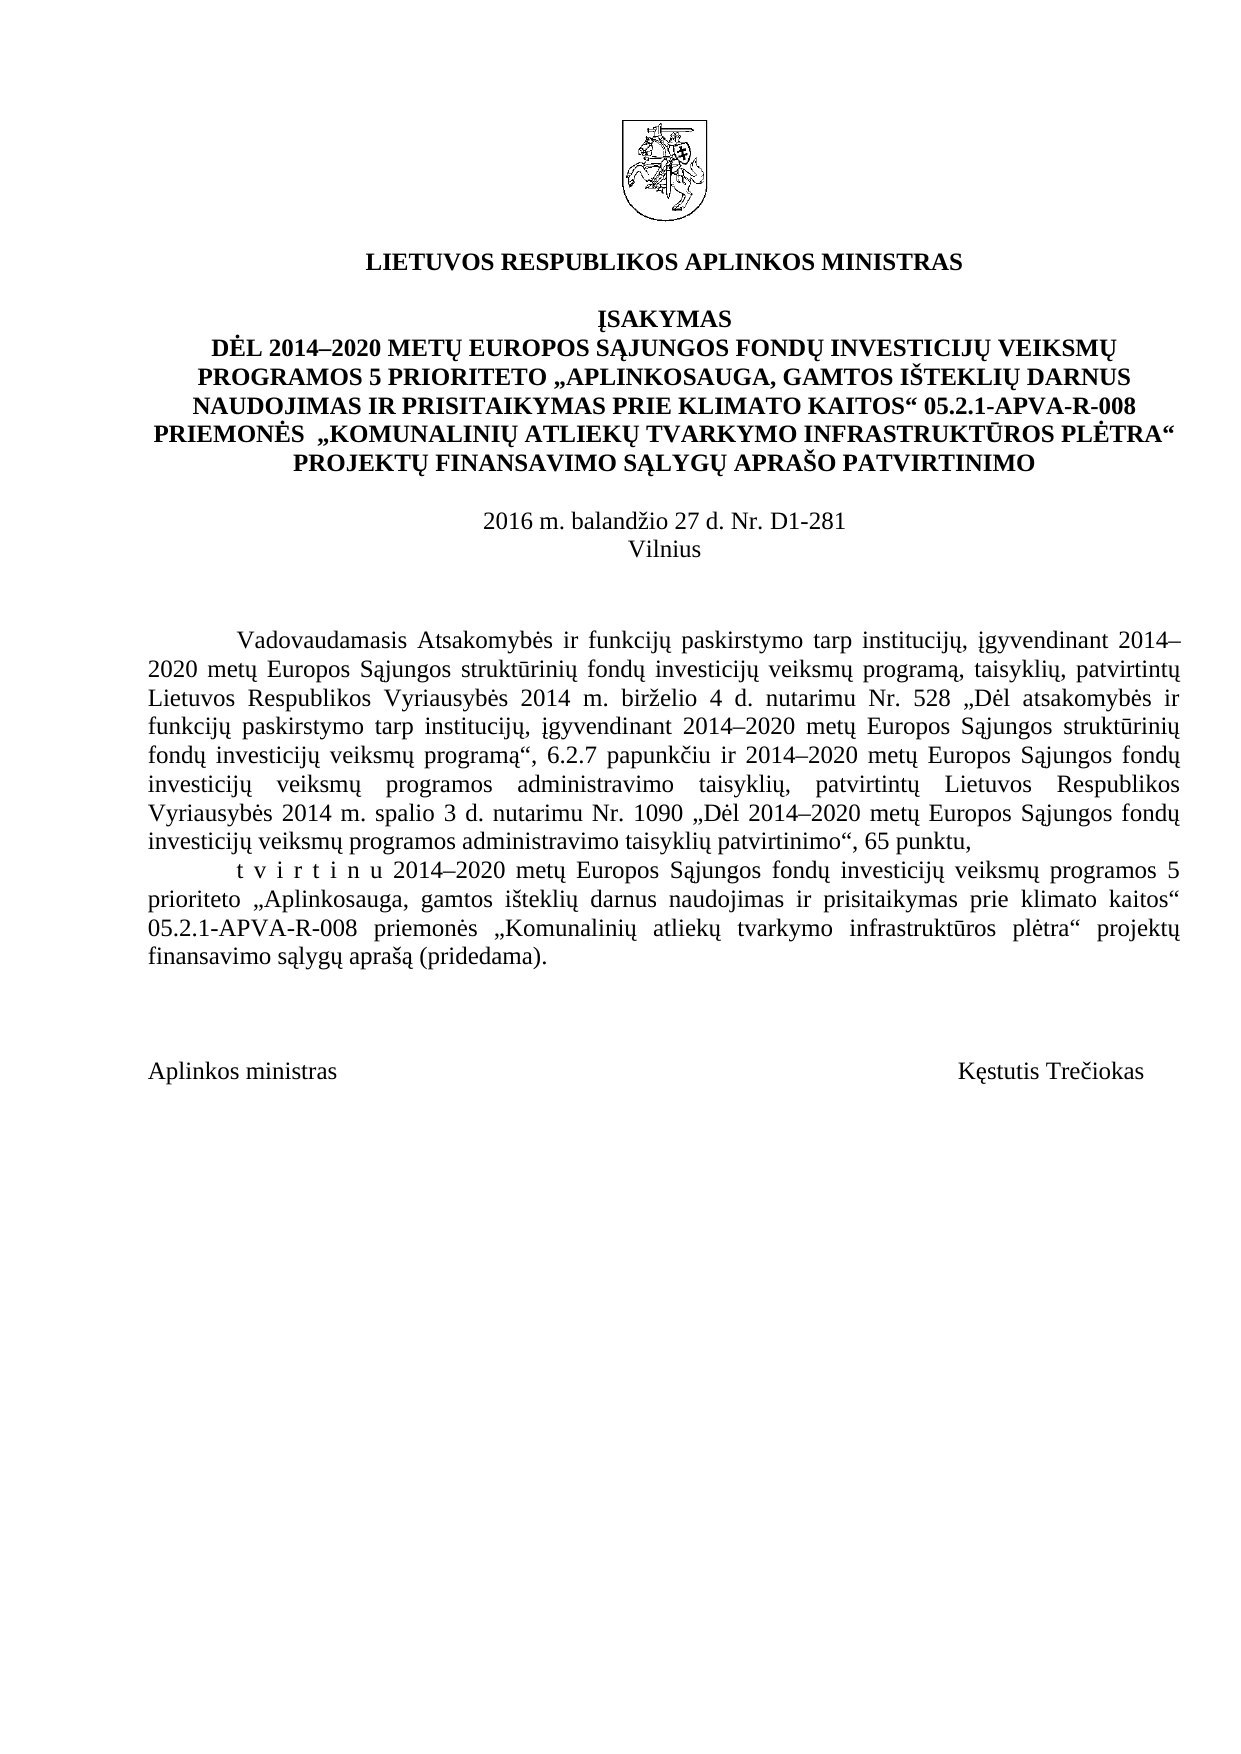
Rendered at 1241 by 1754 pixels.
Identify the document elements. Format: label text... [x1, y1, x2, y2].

text ĮSAKYMAS [148, 304, 1181, 333]
text Vadovaudamasis Atsakomybės ir funkcijų paskirstymo tarp institucijų, įgyvendinant 2014–2020 metų Europos Sąjungos struktūrinių fondų investicijų veiksmų programą, taisyklių, patvirtintų Lietuvos Respublikos Vyriausybės 2014 m. birželio 4 d. nutarimu Nr. 528 „Dėl atsakomybės ir funkcijų paskirstymo tarp institucijų, įgyvendinant 2014–2020 metų Europos Sąjungos struktūrinių fondų investicijų veiksmų programą“, 6.2.7 papunkčiu ir 2014–2020 metų Europos Sąjungos fondų investicijų veiksmų programos administravimo taisyklių, patvirtintų Lietuvos Respublikos Vyriausybės 2014 m. spalio 3 d. nutarimu Nr. 1090 „Dėl 2014–2020 metų Europos Sąjungos fondų investicijų veiksmų programos administravimo taisyklių patvirtinimo“, 65 punktu, [148, 625, 1181, 855]
text 2016 m. balandžio 27 d. Nr. D1-281 [148, 506, 1181, 534]
text Vilnius [148, 534, 1181, 563]
text t v i r t i n u 2014–2020 metų Europos Sąjungos fondų investicijų veiksmų programos 5 prioriteto „Aplinkosauga, gamtos išteklių darnus naudojimas ir prisitaikymas prie klimato kaitos“ 05.2.1-APVA-R-008 priemonės „Komunalinių atliekų tvarkymo infrastruktūros plėtra“ projektų finansavimo sąlygų aprašą (pridedama). [148, 855, 1181, 970]
text LIETUVOS RESPUBLIKOS APLINKOS MINISTRAS [148, 247, 1181, 276]
text DĖL 2014–2020 METŲ EUROPOS SĄJUNGOS FONDŲ INVESTICIJŲ VEIKSMŲ PROGRAMOS 5 prioriteto „Aplinkosauga, gamtos išteklių darnus naudojimas ir prisitaikymas prie klimato kaitos“ 05.2.1-APVA-R-008 priemonės „Komunalinių atliekų tvarkymo infrastruktūros plėtra“ PROJEKTŲ FINANSAVIMO SĄLYGŲ APRAŠo patvirtinimo [148, 333, 1181, 477]
text Aplinkos ministras Kęstutis Trečiokas [148, 1056, 1181, 1085]
